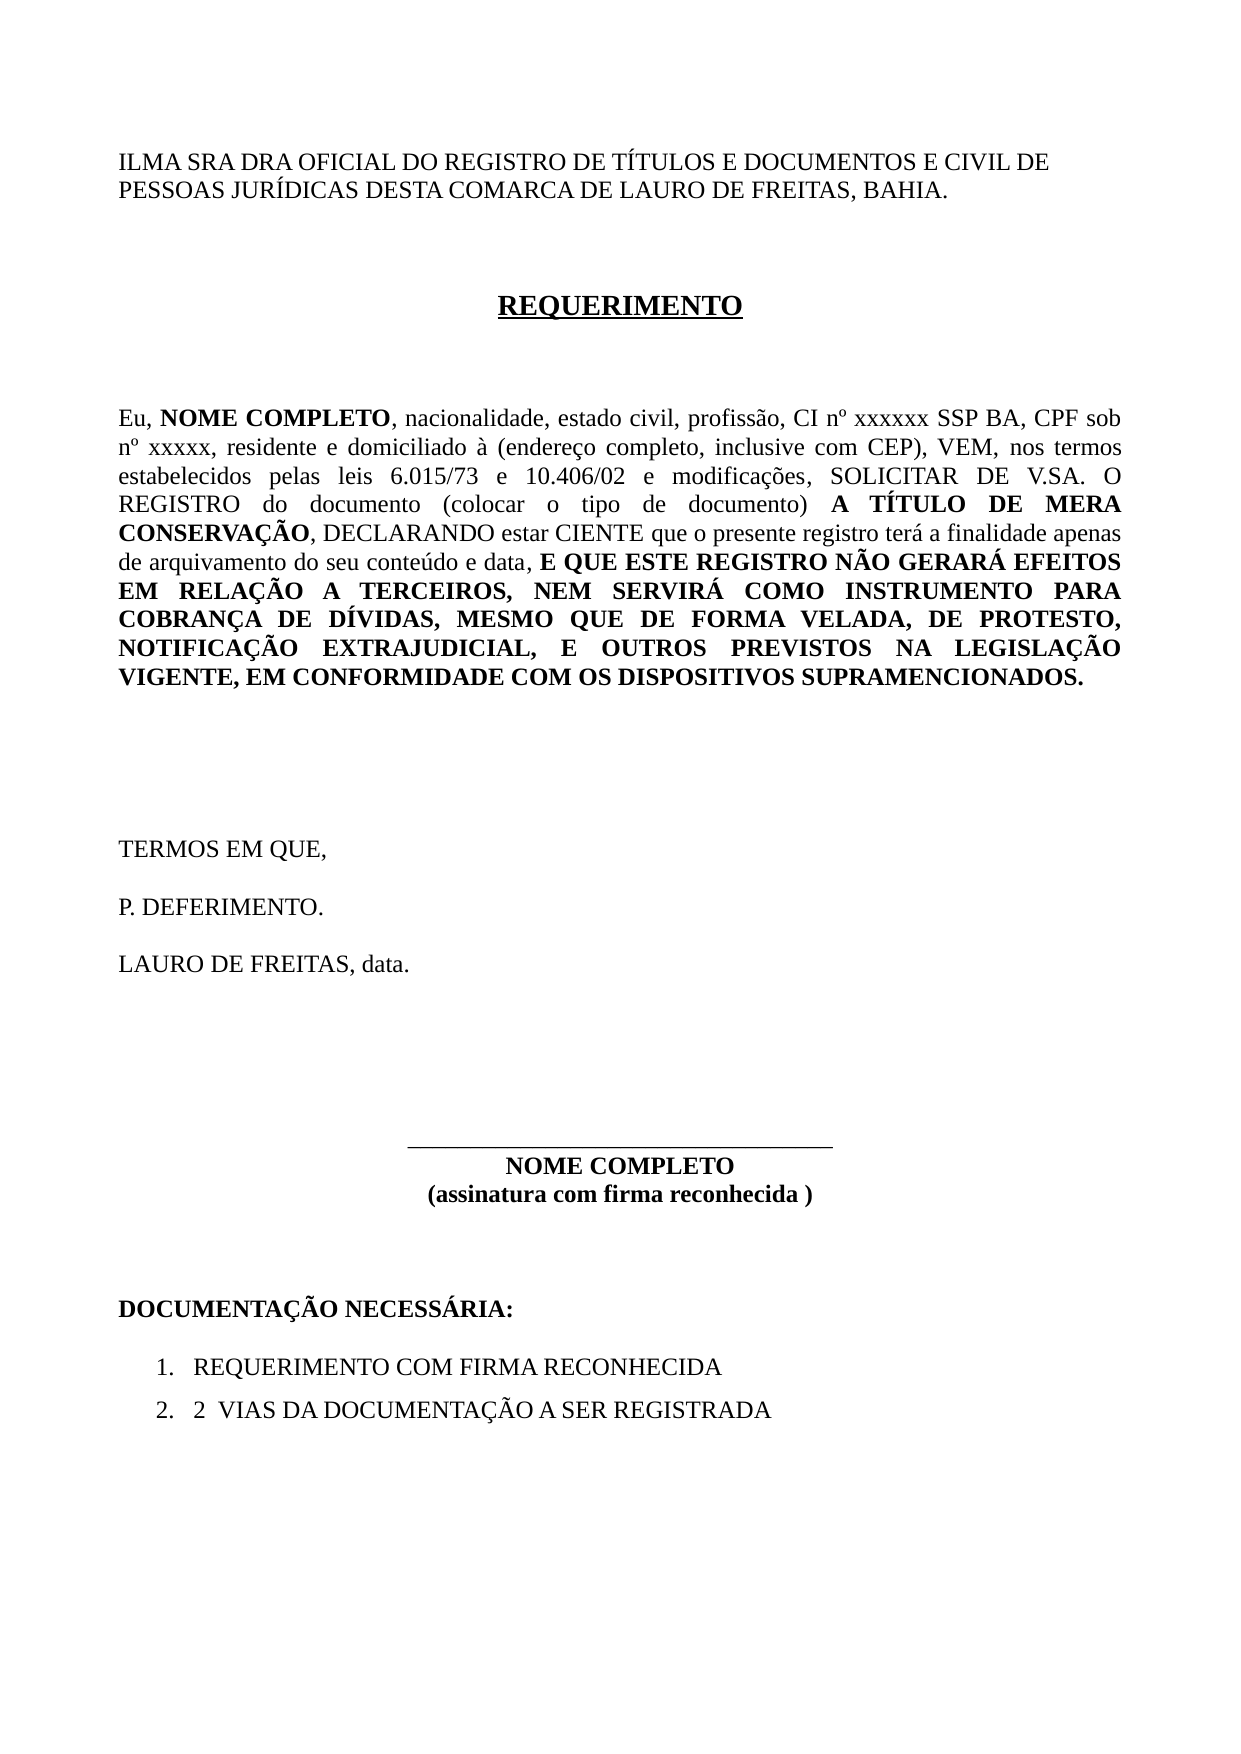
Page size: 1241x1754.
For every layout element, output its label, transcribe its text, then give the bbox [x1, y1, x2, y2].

text ILMA SRA DRA OFICIAL DO REGISTRO DE TÍTULOS E DOCUMENTOS E CIVIL DE PESSOAS JURÍDICAS DESTA COMARCA DE LAURO DE FREITAS, BAHIA. [118, 147, 1122, 204]
text REQUERIMENTO [118, 288, 1122, 322]
text Eu, NOME COMPLETO, nacionalidade, estado civil, profissão, CI nº xxxxxx SSP BA, CPF sob nº xxxxx, residente e domiciliado à (endereço completo, inclusive com CEP), VEM, NOS TERMOS ESTABELECIDOS PELAS LEIS 6.015/73 E 10.406/02 E MODIFICAÇÕES, SOLICITAR DE V.SA. O REGISTRO do documento (colocar o tipo de documento) A TÍTULO DE MERA CONSERVAÇÃO, DECLARANDO estar CIENTE QUE O PRESENTE REGISTRO TERÁ A FINALIDADE APENAS DE ARQUIVAMENTO DO SEU CONTEÚDO E DATA, E QUE ESTE REGISTRO NÃO GERARÁ EFEITOS EM RELAÇÃO A TERCEIROS, NEM SERVIRÁ COMO INSTRUMENTO PARA COBRANÇA DE DÍVIDAS, MESMO QUE DE FORMA VELADA, DE PROTESTO, NOTIFICAÇÃO EXTRAJUDICIAL, E OUTROS PREVISTOS NA LEGISLAÇÃO VIGENTE, EM CONFORMIDADE COM OS DISPOSITIVOS SUPRAMENCIONADOS. [118, 403, 1122, 691]
text (assinatura com firma reconhecida ) [118, 1179, 1122, 1208]
text P. DEFERIMENTO. [118, 892, 1122, 921]
text __________________________________ [118, 1122, 1122, 1151]
text DOCUMENTAÇÃO NECESSÁRIA: [118, 1294, 1122, 1323]
list REQUERIMENTO COM FIRMA RECONHECIDA [156, 1352, 1122, 1381]
text TERMOS EM QUE, [118, 834, 1122, 863]
text NOME COMPLETO [118, 1151, 1122, 1179]
list 2 VIAS DA DOCUMENTAÇÃO A SER REGISTRADA [156, 1395, 1122, 1424]
text LAURO DE FREITAS, data. [118, 949, 1122, 978]
